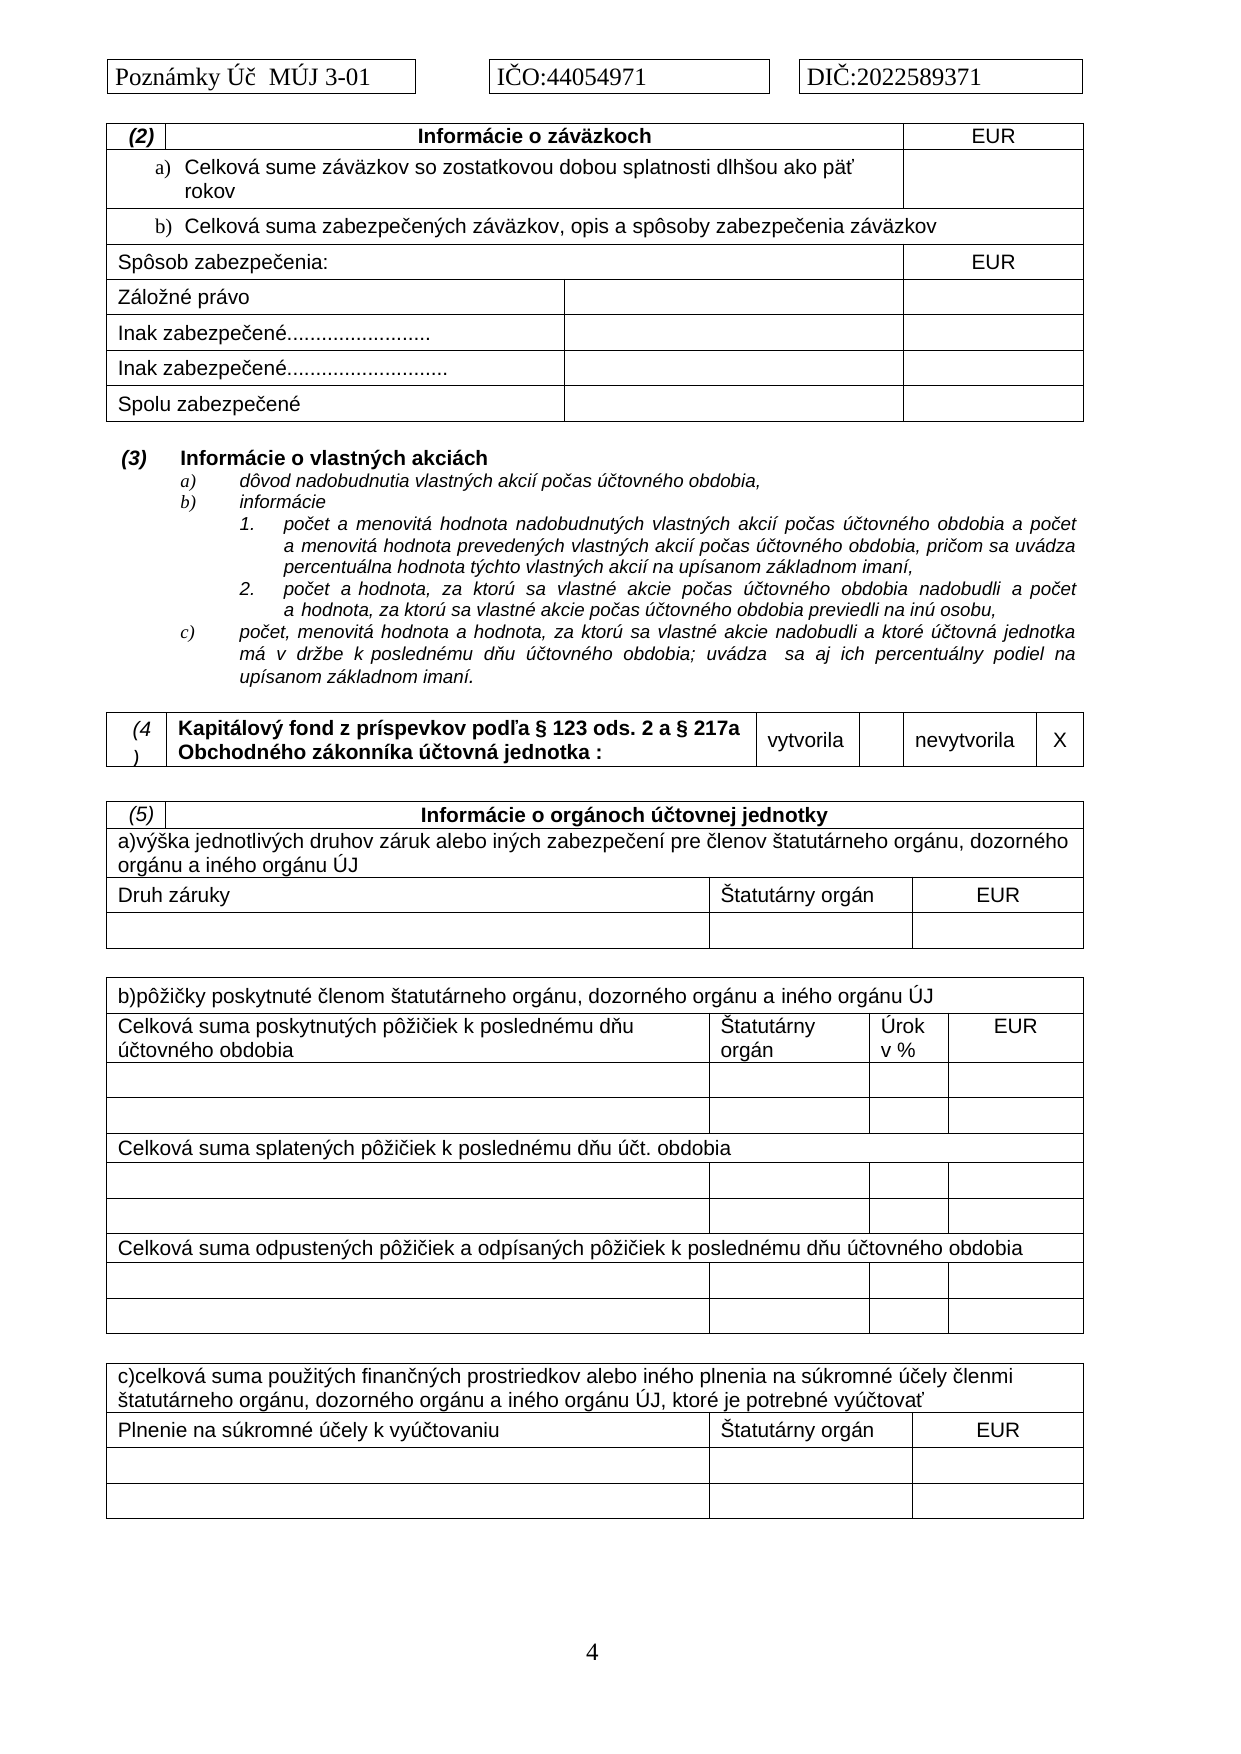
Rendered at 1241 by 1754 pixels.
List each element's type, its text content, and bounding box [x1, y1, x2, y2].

table_header Informácie o záväzkoch [166, 124, 903, 149]
table_cell [904, 280, 1083, 314]
table_cell [913, 913, 1083, 947]
table_header c)celková suma použitých finančných prostriedkov alebo iného plnenia na súkromné účely členmi štatutárneho orgánu, dozorného orgánu a iného orgánu ÚJ, ktoré je potrebné vyúčtovať [107, 1364, 1083, 1412]
table_cell [107, 1199, 709, 1233]
table_cell [710, 1448, 912, 1483]
table_cell [107, 913, 709, 947]
list dôvod nadobudnutia vlastných akcií počas účtovného obdobia, [180, 469, 1078, 491]
table_cell Úrok v % [870, 1014, 948, 1062]
table_cell [949, 1063, 1083, 1097]
table_cell [107, 1484, 709, 1518]
table_cell [949, 1098, 1083, 1132]
table_cell [904, 386, 1083, 421]
table_cell [710, 1299, 869, 1333]
table_cell [710, 1063, 869, 1097]
table_cell [949, 1163, 1083, 1197]
table_cell [949, 1263, 1083, 1298]
table_cell [870, 1098, 948, 1132]
table_cell [710, 1199, 869, 1233]
table_cell Štatutárny orgán [710, 1413, 912, 1447]
table_header Informácie o orgánoch účtovnej jednotky [166, 802, 1083, 828]
table_cell [710, 913, 912, 947]
table_cell [565, 280, 903, 314]
table_cell a)výška jednotlivých druhov záruk alebo iných zabezpečení pre členov štatutárneho orgánu, dozorného orgánu a iného orgánu ÚJ [107, 829, 1083, 877]
table_cell [710, 1263, 869, 1298]
table_cell [870, 1299, 948, 1333]
table_cell [565, 386, 903, 421]
table_header Kapitálový fond z príspevkov podľa § 123 ods. 2 a § 217a Obchodného zákonníka účtovná jednotka : [167, 713, 756, 766]
table_cell [913, 1448, 1083, 1483]
table_cell [107, 1448, 709, 1483]
table_cell Celková suma odpustených pôžičiek a odpísaných pôžičiek k poslednému dňu účtovného obdobia [107, 1234, 1083, 1262]
table_cell [904, 315, 1083, 350]
table_cell [107, 1163, 709, 1197]
table_cell EUR [913, 878, 1083, 912]
table_cell [710, 1484, 912, 1518]
table_cell EUR [904, 245, 1083, 279]
list počet, menovitá hodnota a hodnota, za ktorú sa vlastné akcie nadobudli a ktoré účtovná jednotka má v držbe k poslednému dňu účtovného obdobia; uvádza sa aj ich percentuálny podiel na upísanom základnom imaní. [180, 621, 1078, 688]
table_cell [710, 1098, 869, 1132]
table_cell [107, 1063, 709, 1097]
table_cell Druh záruky [107, 878, 709, 912]
table_cell [565, 315, 903, 350]
table_header vytvorila [757, 713, 859, 766]
table_cell [904, 351, 1083, 385]
table_cell [870, 1263, 948, 1298]
list informácie [180, 491, 1078, 513]
table_cell [870, 1063, 948, 1097]
table_header [107, 713, 166, 766]
table_cell [107, 1299, 709, 1333]
table_cell Štatutárny orgán [710, 1014, 869, 1062]
table_cell EUR [949, 1014, 1083, 1062]
table_cell Spolu zabezpečené [107, 386, 564, 421]
table_header [107, 802, 165, 828]
table_cell [107, 1263, 709, 1298]
table_cell [107, 1098, 709, 1132]
table_cell [870, 1163, 948, 1197]
table_cell Spôsob zabezpečenia: [107, 245, 903, 279]
table_cell EUR [913, 1413, 1083, 1447]
table_cell Celková sume záväzkov so zostatkovou dobou splatnosti dlhšou ako päť rokov [107, 150, 903, 208]
list Informácie o vlastných akciách [121, 446, 1078, 469]
table_header b)pôžičky poskytnuté členom štatutárneho orgánu, dozorného orgánu a iného orgánu ÚJ [107, 978, 1083, 1013]
table_cell Štatutárny orgán [710, 878, 912, 912]
table_header EUR [904, 124, 1083, 149]
table_cell [870, 1199, 948, 1233]
table_cell [949, 1199, 1083, 1233]
table_cell Celková suma splatených pôžičiek k poslednému dňu účt. obdobia [107, 1134, 1083, 1162]
table_header nevytvorila [904, 713, 1036, 766]
table_cell Celková suma poskytnutých pôžičiek k poslednému dňu účtovného obdobia [107, 1014, 709, 1062]
table_header [107, 124, 165, 149]
table_cell [565, 351, 903, 385]
table_cell Celková suma zabezpečených záväzkov, opis a spôsoby zabezpečenia záväzkov [107, 209, 1083, 243]
table_cell [949, 1299, 1083, 1333]
list počet a menovitá hodnota nadobudnutých vlastných akcií počas účtovného obdobia a počet a menovitá hodnota prevedených vlastných akcií počas účtovného obdobia, pričom sa uvádza percentuálna hodnota týchto vlastných akcií na upísanom základnom imaní, [239, 513, 1078, 578]
table_cell [710, 1163, 869, 1197]
table_header X [1037, 713, 1083, 766]
table_cell Plnenie na súkromné účely k vyúčtovaniu [107, 1413, 709, 1447]
list počet a hodnota, za ktorú sa vlastné akcie počas účtovného obdobia nadobudli a počet a hodnota, za ktorú sa vlastné akcie počas účtovného obdobia previedli na inú osobu, [239, 578, 1078, 621]
table_cell Záložné právo [107, 280, 564, 314]
table_cell Inak zabezpečené......................... [107, 315, 564, 350]
table_cell Inak zabezpečené............................ [107, 351, 564, 385]
table_cell [904, 150, 1083, 208]
table_header [860, 713, 903, 766]
table_cell [913, 1484, 1083, 1518]
